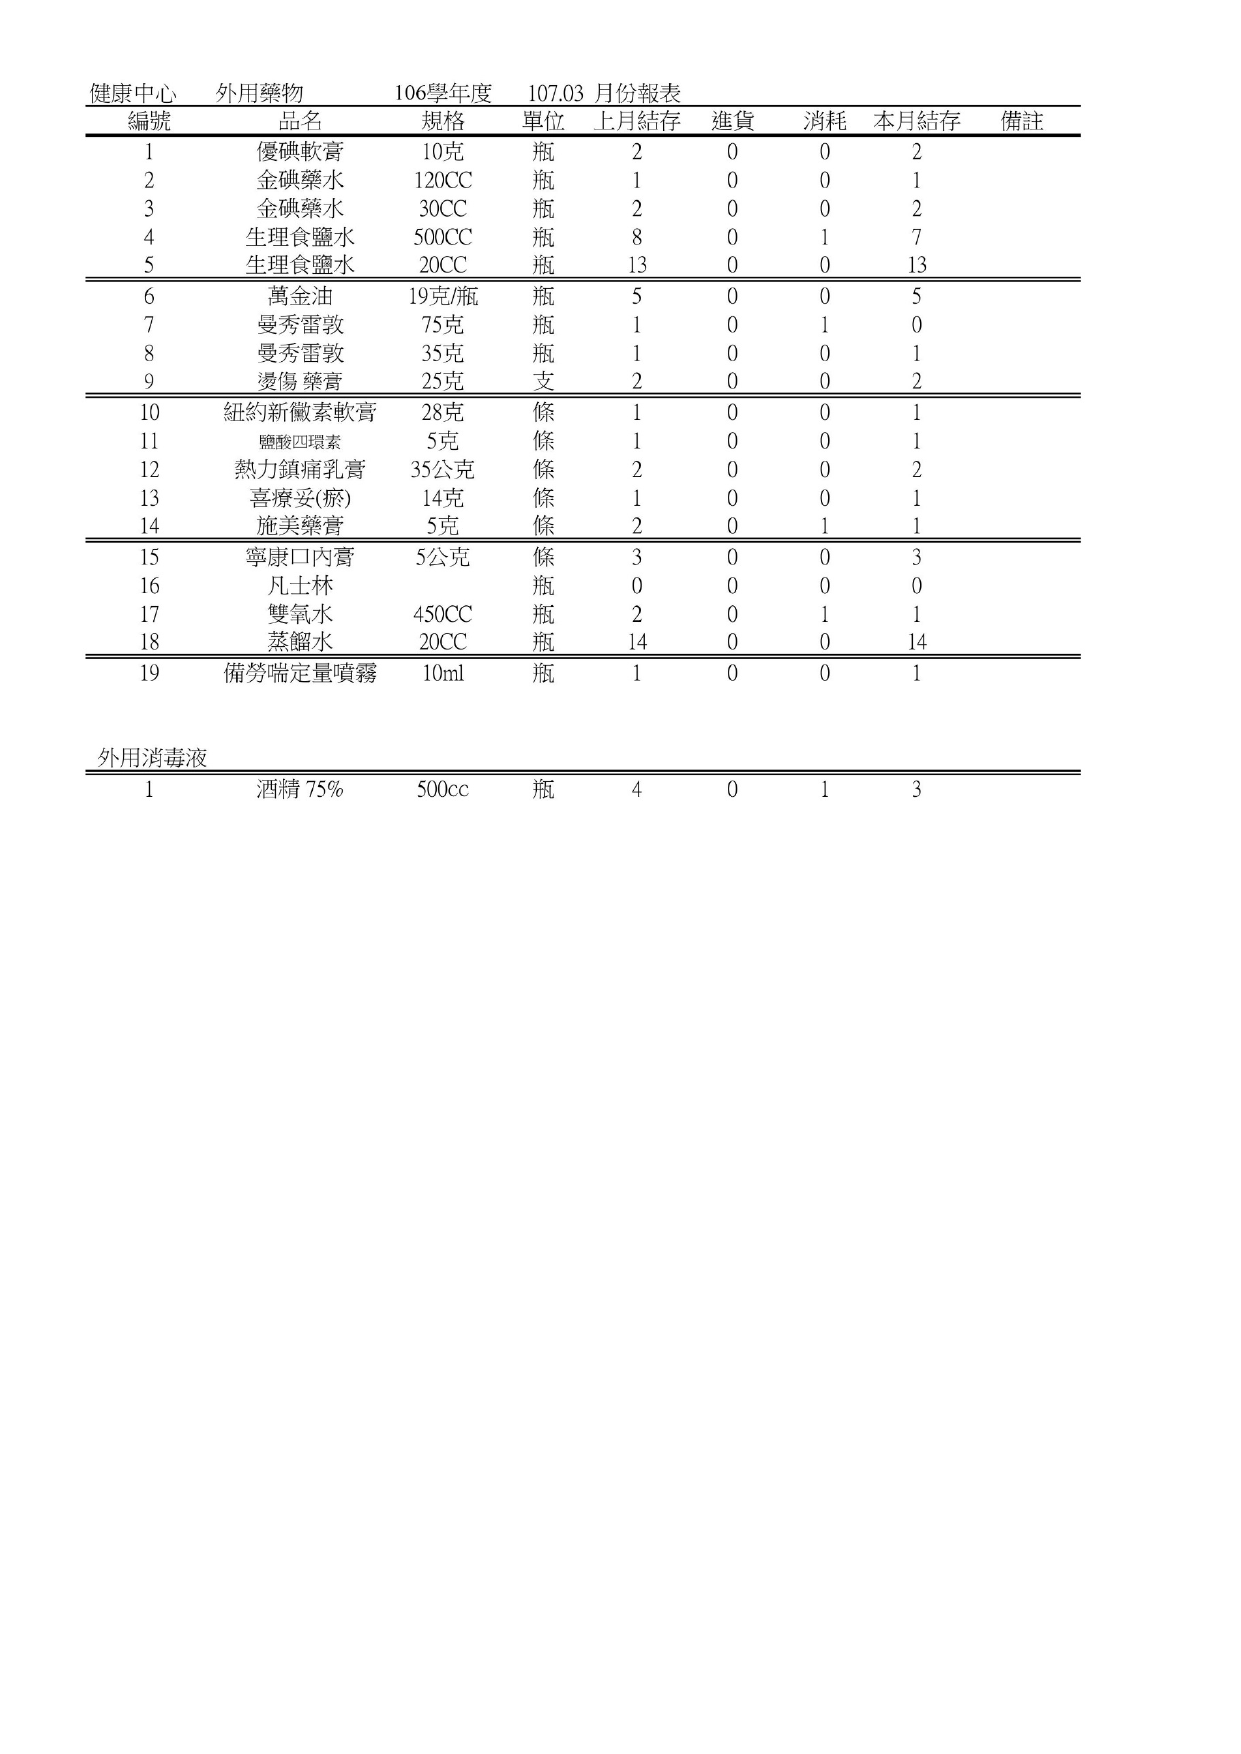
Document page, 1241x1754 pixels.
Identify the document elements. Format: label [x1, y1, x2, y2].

picture [75, 75, 1090, 817]
